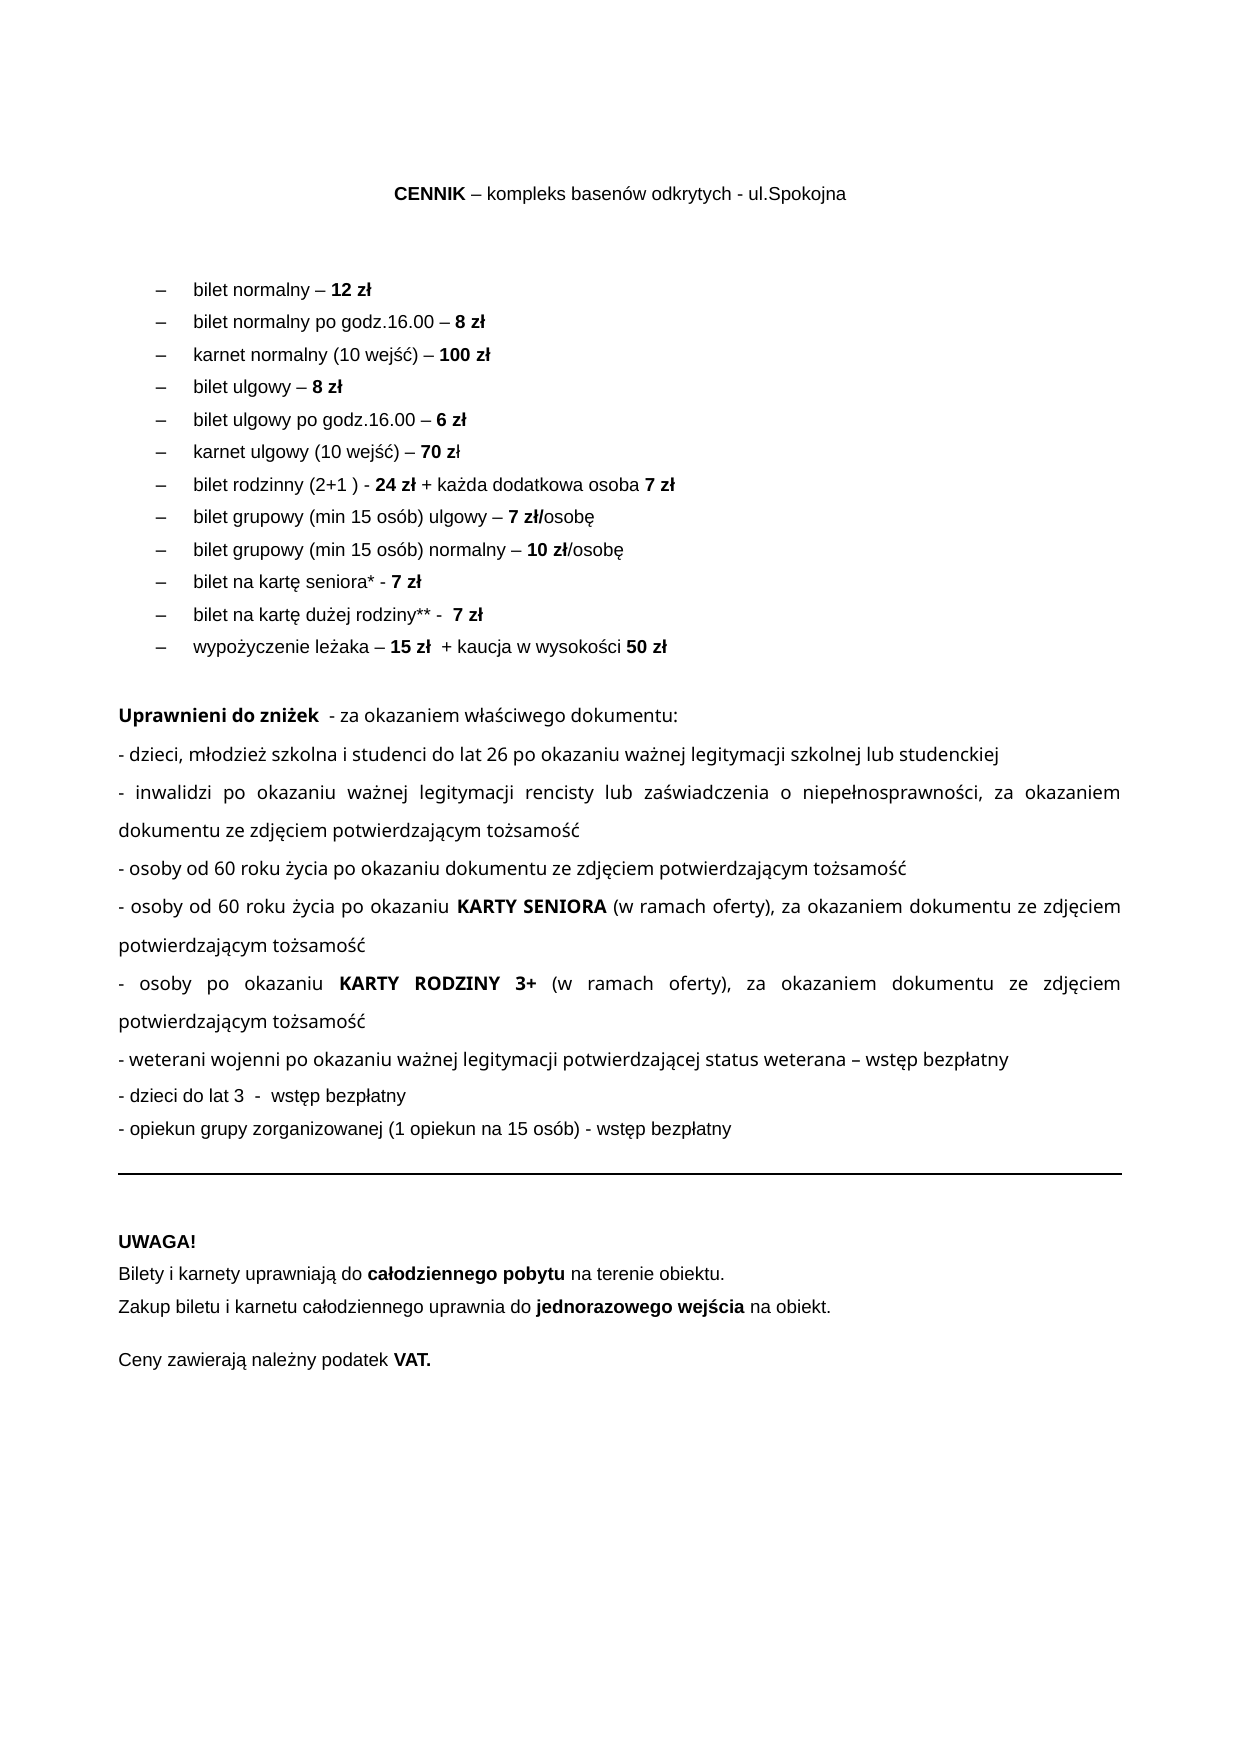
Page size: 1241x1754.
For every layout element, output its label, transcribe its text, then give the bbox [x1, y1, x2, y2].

text Zakup biletu i karnetu całodziennego uprawnia do jednorazowego wejścia na obiekt. [118, 1295, 1122, 1317]
list bilet grupowy (min 15 osób) ulgowy – 7 zł/osobę [156, 506, 1122, 528]
text CENNIK – kompleks basenów odkrytych - ul.Spokojna [118, 183, 1122, 204]
list karnet ulgowy (10 wejść) – 70 zł [156, 441, 1122, 463]
list bilet ulgowy – 8 zł [156, 376, 1122, 398]
list bilet ulgowy po godz.16.00 – 6 zł [156, 409, 1122, 430]
list karnet normalny (10 wejść) – 100 zł [156, 344, 1122, 365]
text - osoby od 60 roku życia po okazaniu dokumentu ze zdjęciem potwierdzającym tożsamość [118, 856, 1122, 881]
text - inwalidzi po okazaniu ważnej legitymacji rencisty lub zaświadczenia o niepełnosprawności, za okazaniem dokumentu ze zdjęciem potwierdzającym tożsamość [118, 779, 1122, 843]
list bilet normalny po godz.16.00 – 8 zł [156, 311, 1122, 333]
list bilet na kartę dużej rodziny** - 7 zł [156, 604, 1122, 625]
text Bilety i karnety uprawniają do całodziennego pobytu na terenie obiektu. [118, 1263, 1122, 1285]
text Ceny zawierają należny podatek VAT. [118, 1349, 1122, 1371]
list bilet grupowy (min 15 osób) normalny – 10 zł/osobę [156, 539, 1122, 560]
list wypożyczenie leżaka – 15 zł + kaucja w wysokości 50 zł [156, 636, 1122, 658]
list bilet rodzinny (2+1 ) - 24 zł + każda dodatkowa osoba 7 zł [156, 474, 1122, 495]
text - dzieci do lat 3 - wstęp bezpłatny [118, 1085, 1122, 1107]
text - weterani wojenni po okazaniu ważnej legitymacji potwierdzającej status weterana – wstęp bezpłatny [118, 1047, 1122, 1072]
text - osoby od 60 roku życia po okazaniu KARTY SENIORA (w ramach oferty), za okazaniem dokumentu ze zdjęciem potwierdzającym tożsamość [118, 894, 1122, 958]
text - dzieci, młodzież szkolna i studenci do lat 26 po okazaniu ważnej legitymacji szkolnej lub studenckiej [118, 741, 1122, 766]
list bilet normalny – 12 zł [156, 279, 1122, 300]
list bilet na kartę seniora* - 7 zł [156, 571, 1122, 593]
text Uprawnieni do zniżek - za okazaniem właściwego dokumentu: [118, 703, 1122, 728]
text - osoby po okazaniu KARTY RODZINY 3+ (w ramach oferty), za okazaniem dokumentu ze zdjęciem potwierdzającym tożsamość [118, 970, 1122, 1034]
text UWAGA! [118, 1231, 1122, 1252]
text - opiekun grupy zorganizowanej (1 opiekun na 15 osób) - wstęp bezpłatny [118, 1117, 1122, 1139]
